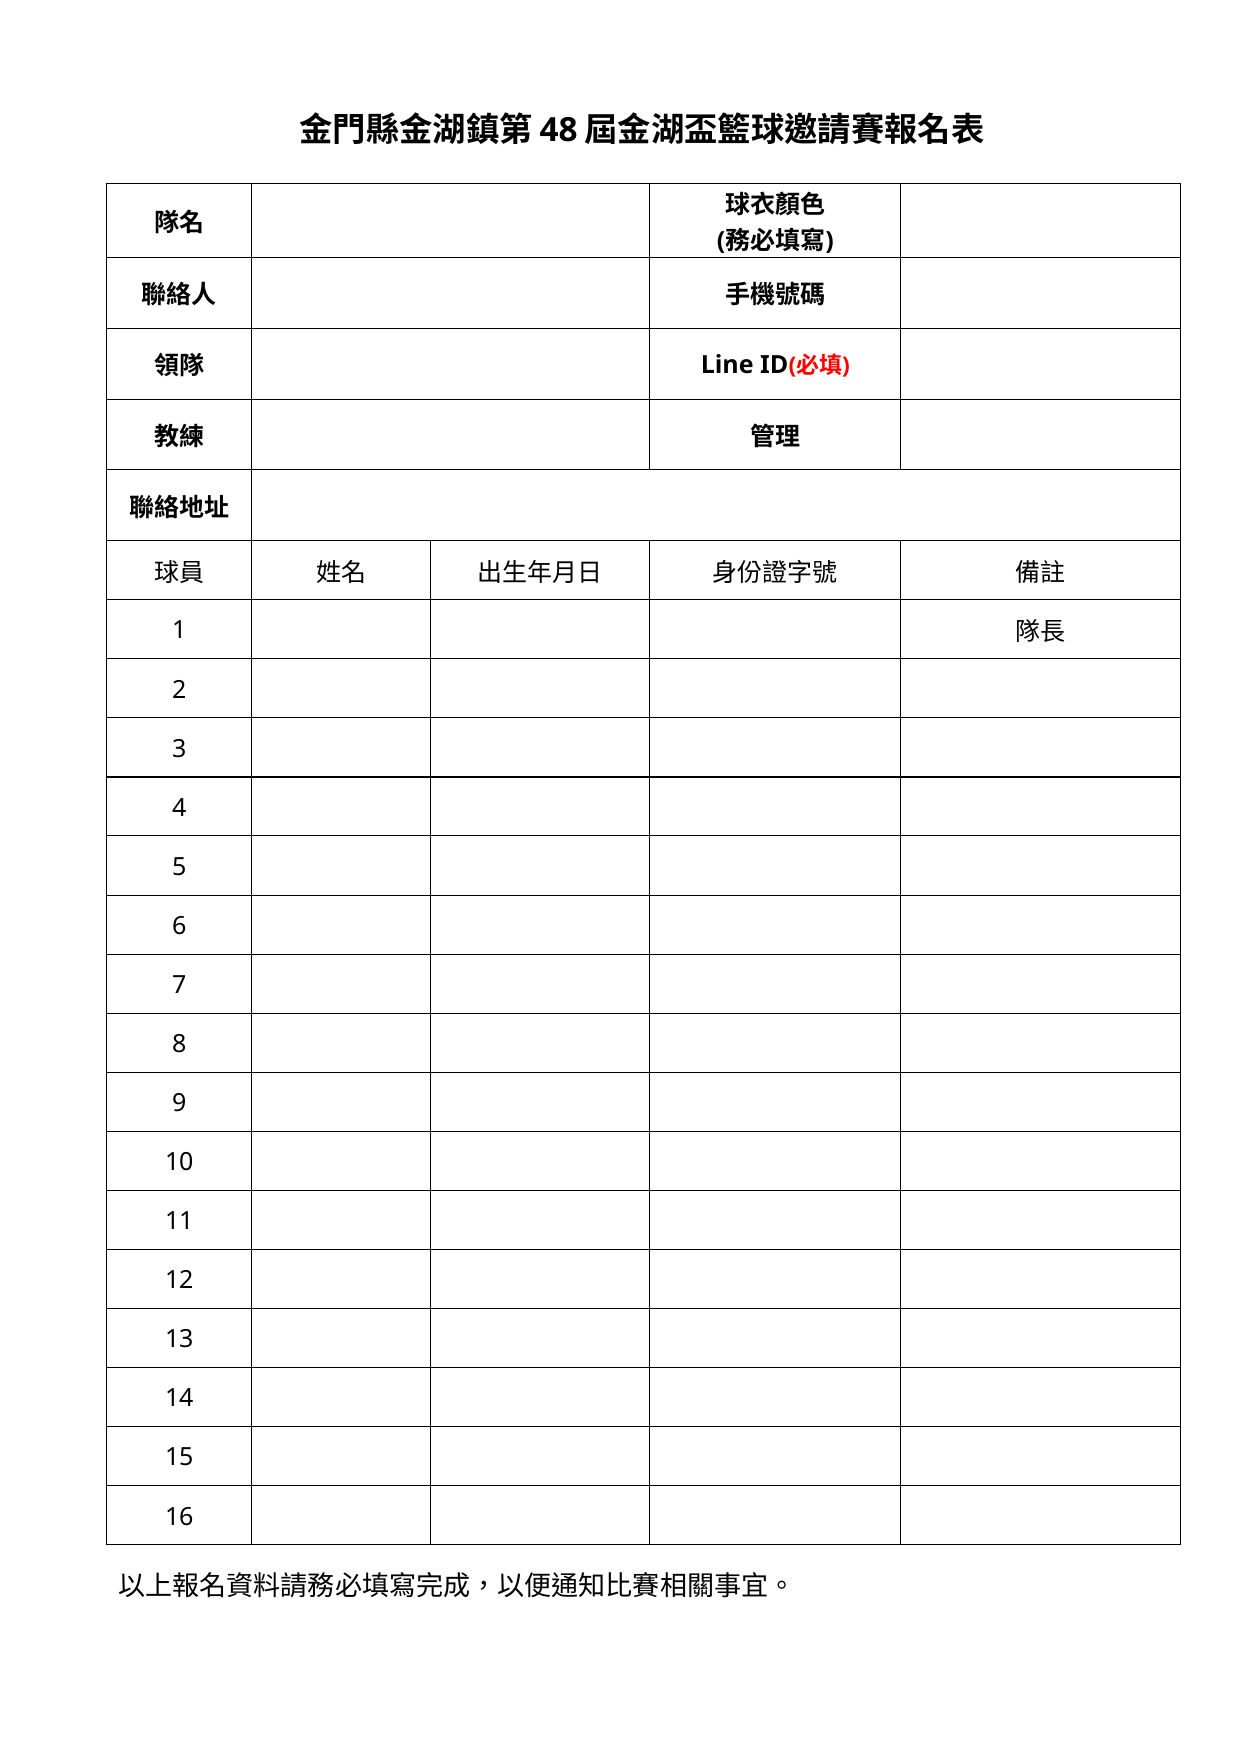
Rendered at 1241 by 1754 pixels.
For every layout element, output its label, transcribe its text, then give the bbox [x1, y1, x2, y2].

table_cell [252, 1191, 430, 1249]
table_cell [431, 1368, 649, 1426]
table_cell [431, 896, 649, 953]
table_cell [901, 1073, 1180, 1131]
table_header [252, 184, 649, 257]
table_cell 7 [107, 955, 251, 1013]
table_cell 備註 [901, 541, 1180, 599]
table_cell [650, 600, 900, 658]
table_cell [650, 1309, 900, 1367]
table_cell 4 [107, 778, 251, 835]
table_header [901, 184, 1180, 257]
table_cell [650, 955, 900, 1013]
table_cell [901, 1368, 1180, 1426]
text 金門縣金湖鎮第48屆金湖盃籃球邀請賽報名表 [118, 89, 1165, 164]
table_cell [901, 896, 1180, 953]
table_cell [252, 718, 430, 776]
table_cell [901, 1250, 1180, 1308]
table_cell [431, 1014, 649, 1072]
table_cell 手機號碼 [650, 258, 900, 328]
table_cell [650, 1132, 900, 1190]
table_cell 16 [107, 1486, 251, 1544]
table_cell [901, 1427, 1180, 1485]
table_cell 1 [107, 600, 251, 658]
table_cell [431, 778, 649, 835]
table_cell [650, 1191, 900, 1249]
table_cell 姓名 [252, 541, 430, 599]
table_cell [252, 258, 649, 328]
table_cell [650, 1073, 900, 1131]
table_cell [650, 1250, 900, 1308]
table_cell [650, 1014, 900, 1072]
table_header 隊名 [107, 184, 251, 257]
table_header 球衣顏色 (務必填寫) [650, 184, 900, 257]
table_cell [431, 718, 649, 776]
table_cell [901, 836, 1180, 894]
table_cell [252, 1014, 430, 1072]
table_cell [252, 400, 649, 469]
text 以上報名資料請務必填寫完成，以便通知比賽相關事宜。 [118, 1564, 1165, 1603]
table_cell [252, 1427, 430, 1485]
table_cell 13 [107, 1309, 251, 1367]
table_cell [252, 896, 430, 953]
table_cell [252, 470, 1180, 540]
table_cell [252, 329, 649, 398]
table_cell [431, 955, 649, 1013]
table_cell [252, 1073, 430, 1131]
table_cell [252, 1250, 430, 1308]
table_cell [901, 718, 1180, 776]
table_cell [252, 836, 430, 894]
table_cell [650, 896, 900, 953]
table_cell [650, 778, 900, 835]
table_cell 6 [107, 896, 251, 953]
table_cell [431, 1191, 649, 1249]
table_cell [431, 1132, 649, 1190]
table_cell [650, 1486, 900, 1544]
table_cell 10 [107, 1132, 251, 1190]
table_cell [901, 955, 1180, 1013]
table_cell [650, 836, 900, 894]
table_cell 隊長 [901, 600, 1180, 658]
table_cell 2 [107, 659, 251, 717]
table_cell 教練 [107, 400, 251, 469]
table_cell [901, 329, 1180, 398]
table_cell [431, 836, 649, 894]
table_cell [901, 1132, 1180, 1190]
table_cell [901, 1309, 1180, 1367]
table_cell [901, 1486, 1180, 1544]
table_cell 15 [107, 1427, 251, 1485]
table_cell [431, 659, 649, 717]
table_cell [431, 1486, 649, 1544]
table_cell [901, 258, 1180, 328]
table_cell [431, 1427, 649, 1485]
table_cell 8 [107, 1014, 251, 1072]
table_cell [901, 400, 1180, 469]
table_cell 11 [107, 1191, 251, 1249]
table_cell 球員 [107, 541, 251, 599]
table_cell [650, 718, 900, 776]
table_cell [252, 955, 430, 1013]
table_cell 聯絡地址 [107, 470, 251, 540]
table_cell [650, 659, 900, 717]
table_cell 5 [107, 836, 251, 894]
table_cell [252, 659, 430, 717]
table_cell [431, 1073, 649, 1131]
table_cell 14 [107, 1368, 251, 1426]
table_cell [431, 1309, 649, 1367]
table_cell 管理 [650, 400, 900, 469]
table_cell [901, 1191, 1180, 1249]
table_cell [431, 1250, 649, 1308]
table_cell [252, 1486, 430, 1544]
table_cell [650, 1427, 900, 1485]
table_cell [901, 1014, 1180, 1072]
table_cell [252, 778, 430, 835]
table_cell 3 [107, 718, 251, 776]
table_cell 領隊 [107, 329, 251, 398]
table_cell 出生年月日 [431, 541, 649, 599]
table_cell [252, 1368, 430, 1426]
table_cell [650, 1368, 900, 1426]
table_cell [252, 1309, 430, 1367]
table_cell 9 [107, 1073, 251, 1131]
table_cell [252, 600, 430, 658]
table_cell [252, 1132, 430, 1190]
table_cell [431, 600, 649, 658]
table_cell Line ID(必填) [650, 329, 900, 398]
table_cell [901, 778, 1180, 835]
table_cell 12 [107, 1250, 251, 1308]
table_cell [901, 659, 1180, 717]
table_cell 身份證字號 [650, 541, 900, 599]
table_cell 聯絡人 [107, 258, 251, 328]
